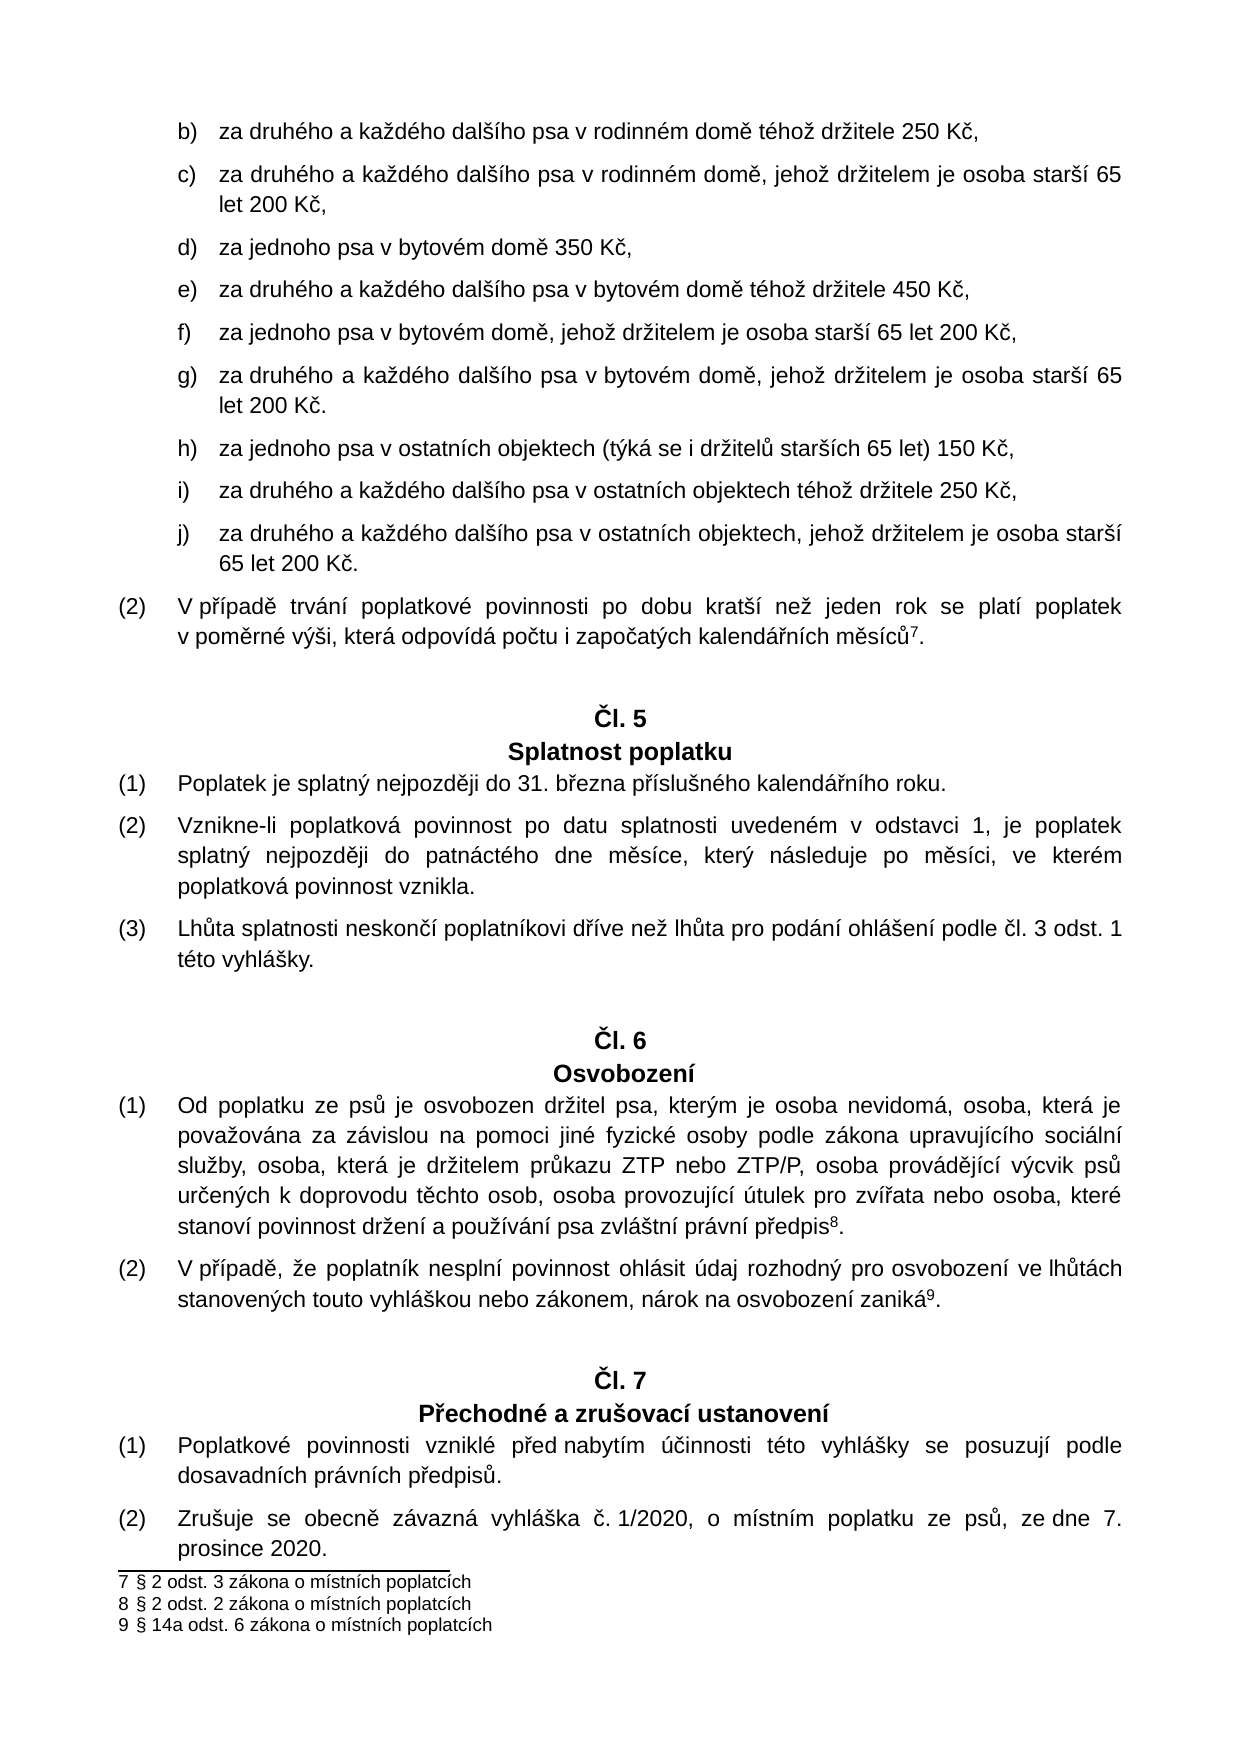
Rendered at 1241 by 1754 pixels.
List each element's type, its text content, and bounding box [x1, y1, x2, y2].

list za jednoho psa v bytovém domě, jehož držitelem je osoba starší 65 let 200 Kč, [177, 319, 1122, 346]
subtitle Čl. 5 Splatnost poplatku [118, 703, 1122, 765]
list Lhůta splatnosti neskončí poplatníkovi dříve než lhůta pro podání ohlášení podle čl. 3 odst. 1 této vyhlášky. [118, 915, 1122, 972]
list za jednoho psa v bytovém domě 350 Kč, [177, 234, 1122, 260]
list § 14a odst. 6 zákona o místních poplatcích [118, 1614, 1122, 1635]
subtitle Čl. 6 Osvobození [118, 1026, 1122, 1088]
subtitle Čl. 7 Přechodné a zrušovací ustanovení [118, 1366, 1122, 1428]
list Poplatkové povinnosti vzniklé před nabytím účinnosti této vyhlášky se posuzují podle dosavadních právních předpisů. [118, 1432, 1122, 1488]
list V případě trvání poplatkové povinnosti po dobu kratší než jeden rok se platí poplatek v poměrné výši, která odpovídá počtu i započatých kalendářních měsíců. [118, 593, 1122, 650]
list Od poplatku ze psů je osvobozen držitel psa, kterým je osoba nevidomá, osoba, která je považována za závislou na pomoci jiné fyzické osoby podle zákona upravujícího sociální služby, osoba, která je držitelem průkazu ZTP nebo ZTP/P, osoba provádějící výcvik psů určených k doprovodu těchto osob, osoba provozující útulek pro zvířata nebo osoba, které stanoví povinnost držení a používání psa zvláštní právní předpis. [118, 1092, 1122, 1239]
list Zrušuje se obecně závazná vyhláška č. 1/2020, o místním poplatku ze psů, ze dne 7. prosince 2020. [118, 1505, 1122, 1561]
list § 2 odst. 3 zákona o místních poplatcích [118, 1571, 1122, 1592]
list Poplatek je splatný nejpozději do 31. března příslušného kalendářního roku. [118, 769, 1122, 796]
list V případě, že poplatník nesplní povinnost ohlásit údaj rozhodný pro osvobození ve lhůtách stanovených touto vyhláškou nebo zákonem, nárok na osvobození zaniká. [118, 1255, 1122, 1312]
list za druhého a každého dalšího psa v bytovém domě, jehož držitelem je osoba starší 65 let 200 Kč. [177, 362, 1122, 418]
list za druhého a každého dalšího psa v rodinném domě téhož držitele 250 Kč, [177, 118, 1122, 144]
list za druhého a každého dalšího psa v rodinném domě, jehož držitelem je osoba starší 65 let 200 Kč, [177, 161, 1122, 217]
list za druhého a každého dalšího psa v bytovém domě téhož držitele 450 Kč, [177, 276, 1122, 303]
list za druhého a každého dalšího psa v ostatních objektech téhož držitele 250 Kč, [177, 477, 1122, 504]
list Vznikne-li poplatková povinnost po datu splatnosti uvedeném v odstavci 1, je poplatek splatný nejpozději do patnáctého dne měsíce, který následuje po měsíci, ve kterém poplatková povinnost vznikla. [118, 812, 1122, 899]
list § 2 odst. 2 zákona o místních poplatcích [118, 1592, 1122, 1614]
list za druhého a každého dalšího psa v ostatních objektech, jehož držitelem je osoba starší 65 let 200 Kč. [177, 520, 1122, 577]
list za jednoho psa v ostatních objektech (týká se i držitelů starších 65 let) 150 Kč, [177, 435, 1122, 461]
